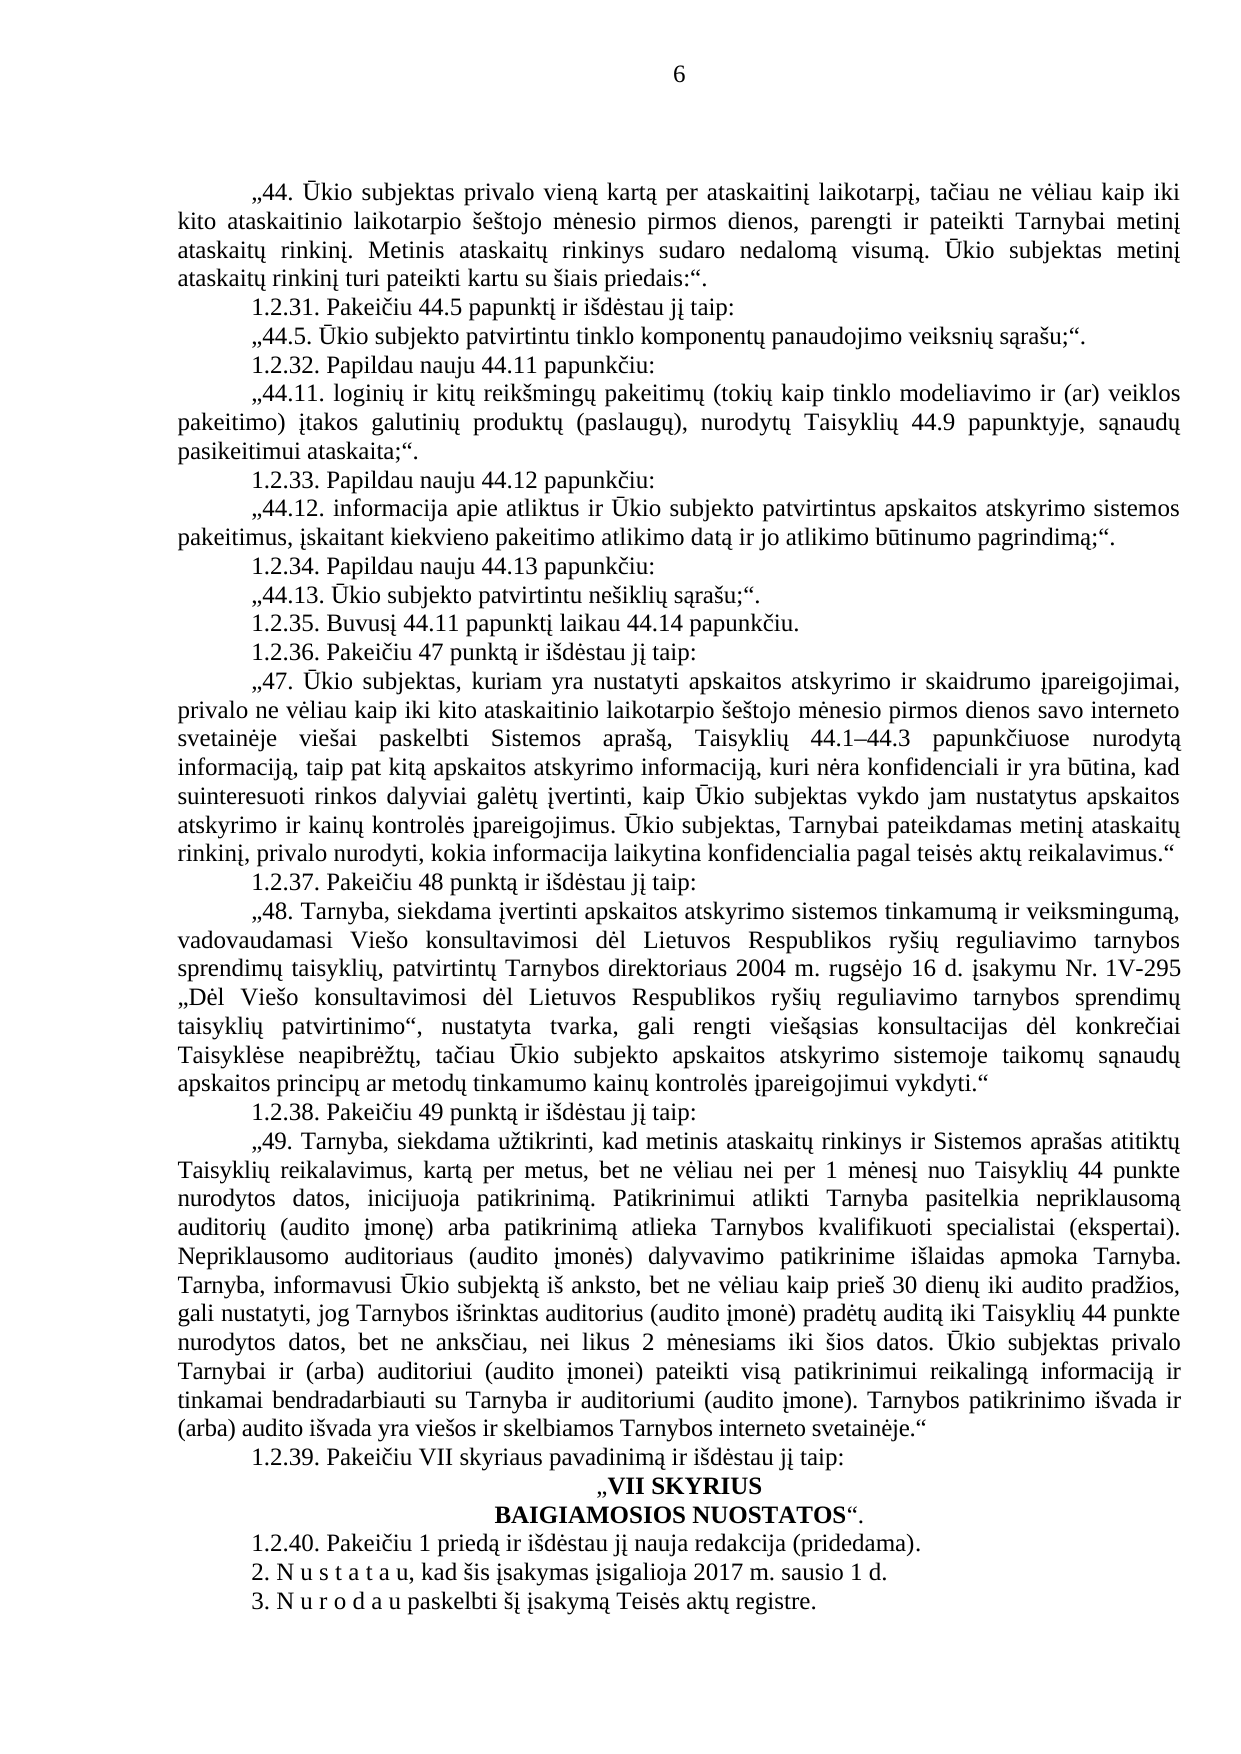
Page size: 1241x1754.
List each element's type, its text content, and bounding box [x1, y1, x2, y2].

text „44.5. Ūkio subjekto patvirtintu tinklo komponentų panaudojimo veiksnių sąrašu;“. [177, 321, 1181, 350]
text „49. Tarnyba, siekdama užtikrinti, kad metinis ataskaitų rinkinys ir Sistemos aprašas atitiktų Taisyklių reikalavimus, kartą per metus, bet ne vėliau nei per 1 mėnesį nuo Taisyklių 44 punkte nurodytos datos, inicijuoja patikrinimą. Patikrinimui atlikti Tarnyba pasitelkia nepriklausomą auditorių (audito įmonę) arba patikrinimą atlieka Tarnybos kvalifikuoti specialistai (ekspertai). Nepriklausomo auditoriaus (audito įmonės) dalyvavimo patikrinime išlaidas apmoka Tarnyba. Tarnyba, informavusi Ūkio subjektą iš anksto, bet ne vėliau kaip prieš 30 dienų iki audito pradžios, gali nustatyti, jog Tarnybos išrinktas auditorius (audito įmonė) pradėtų auditą iki Taisyklių 44 punkte nurodytos datos, bet ne anksčiau, nei likus 2 mėnesiams iki šios datos. Ūkio subjektas privalo Tarnybai ir (arba) auditoriui (audito įmonei) pateikti visą patikrinimui reikalingą informaciją ir tinkamai bendradarbiauti su Tarnyba ir auditoriumi (audito įmone). Tarnybos patikrinimo išvada ir (arba) audito išvada yra viešos ir skelbiamos Tarnybos interneto svetainėje.“ [177, 1126, 1181, 1442]
text 1.2.35. Buvusį 44.11 papunktį laikau 44.14 papunkčiu. [177, 608, 1181, 637]
text 1.2.40. Pakeičiu 1 priedą ir išdėstau jį nauja redakcija (pridedama). [251, 1528, 1181, 1557]
text „VII SKYRIUS [177, 1471, 1181, 1500]
text „47. Ūkio subjektas, kuriam yra nustatyti apskaitos atskyrimo ir skaidrumo įpareigojimai, privalo ne vėliau kaip iki kito ataskaitinio laikotarpio šeštojo mėnesio pirmos dienos savo interneto svetainėje viešai paskelbti Sistemos aprašą, Taisyklių 44.1–44.3 papunkčiuose nurodytą informaciją, taip pat kitą apskaitos atskyrimo informaciją, kuri nėra konfidenciali ir yra būtina, kad suinteresuoti rinkos dalyviai galėtų įvertinti, kaip Ūkio subjektas vykdo jam nustatytus apskaitos atskyrimo ir kainų kontrolės įpareigojimus. Ūkio subjektas, Tarnybai pateikdamas metinį ataskaitų rinkinį, privalo nurodyti, kokia informacija laikytina konfidencialia pagal teisės aktų reikalavimus.“ [177, 666, 1181, 867]
text 1.2.32. Papildau nauju 44.11 papunkčiu: [177, 350, 1181, 378]
text „44. Ūkio subjektas privalo vieną kartą per ataskaitinį laikotarpį, tačiau ne vėliau kaip iki kito ataskaitinio laikotarpio šeštojo mėnesio pirmos dienos, parengti ir pateikti Tarnybai metinį ataskaitų rinkinį. Metinis ataskaitų rinkinys sudaro nedalomą visumą. Ūkio subjektas metinį ataskaitų rinkinį turi pateikti kartu su šiais priedais:“. [177, 177, 1181, 292]
text 1.2.38. Pakeičiu 49 punktą ir išdėstau jį taip: [177, 1097, 1181, 1126]
text 1.2.37. Pakeičiu 48 punktą ir išdėstau jį taip: [177, 867, 1181, 896]
text 1.2.33. Papildau nauju 44.12 papunkčiu: [177, 465, 1181, 493]
text 2. N u s t a t a u, kad šis įsakymas įsigalioja 2017 m. sausio 1 d. [251, 1557, 1181, 1586]
text 1.2.31. Pakeičiu 44.5 papunktį ir išdėstau jį taip: [177, 292, 1181, 321]
text „44.13. Ūkio subjekto patvirtintu nešiklių sąrašu;“. [177, 580, 1181, 608]
text „48. Tarnyba, siekdama įvertinti apskaitos atskyrimo sistemos tinkamumą ir veiksmingumą, vadovaudamasi Viešo konsultavimosi dėl Lietuvos Respublikos ryšių reguliavimo tarnybos sprendimų taisyklių, patvirtintų Tarnybos direktoriaus 2004 m. rugsėjo 16 d. įsakymu Nr. 1V-295 „Dėl Viešo konsultavimosi dėl Lietuvos Respublikos ryšių reguliavimo tarnybos sprendimų taisyklių patvirtinimo“, nustatyta tvarka, gali rengti viešąsias konsultacijas dėl konkrečiai Taisyklėse neapibrėžtų, tačiau Ūkio subjekto apskaitos atskyrimo sistemoje taikomų sąnaudų apskaitos principų ar metodų tinkamumo kainų kontrolės įpareigojimui vykdyti.“ [177, 896, 1181, 1097]
text 1.2.39. Pakeičiu VII skyriaus pavadinimą ir išdėstau jį taip: [177, 1442, 1181, 1471]
text „44.12. informacija apie atliktus ir Ūkio subjekto patvirtintus apskaitos atskyrimo sistemos pakeitimus, įskaitant kiekvieno pakeitimo atlikimo datą ir jo atlikimo būtinumo pagrindimą;“. [177, 493, 1181, 551]
text BAIGIAMOSIOS NUOSTATOS“. [177, 1500, 1181, 1528]
text 1.2.34. Papildau nauju 44.13 papunkčiu: [177, 551, 1181, 580]
text 1.2.36. Pakeičiu 47 punktą ir išdėstau jį taip: [177, 637, 1181, 666]
text 3. N u r o d a u paskelbti šį įsakymą Teisės aktų registre. [251, 1586, 1181, 1615]
text „44.11. loginių ir kitų reikšmingų pakeitimų (tokių kaip tinklo modeliavimo ir (ar) veiklos pakeitimo) įtakos galutinių produktų (paslaugų), nurodytų Taisyklių 44.9 papunktyje, sąnaudų pasikeitimui ataskaita;“. [177, 378, 1181, 465]
